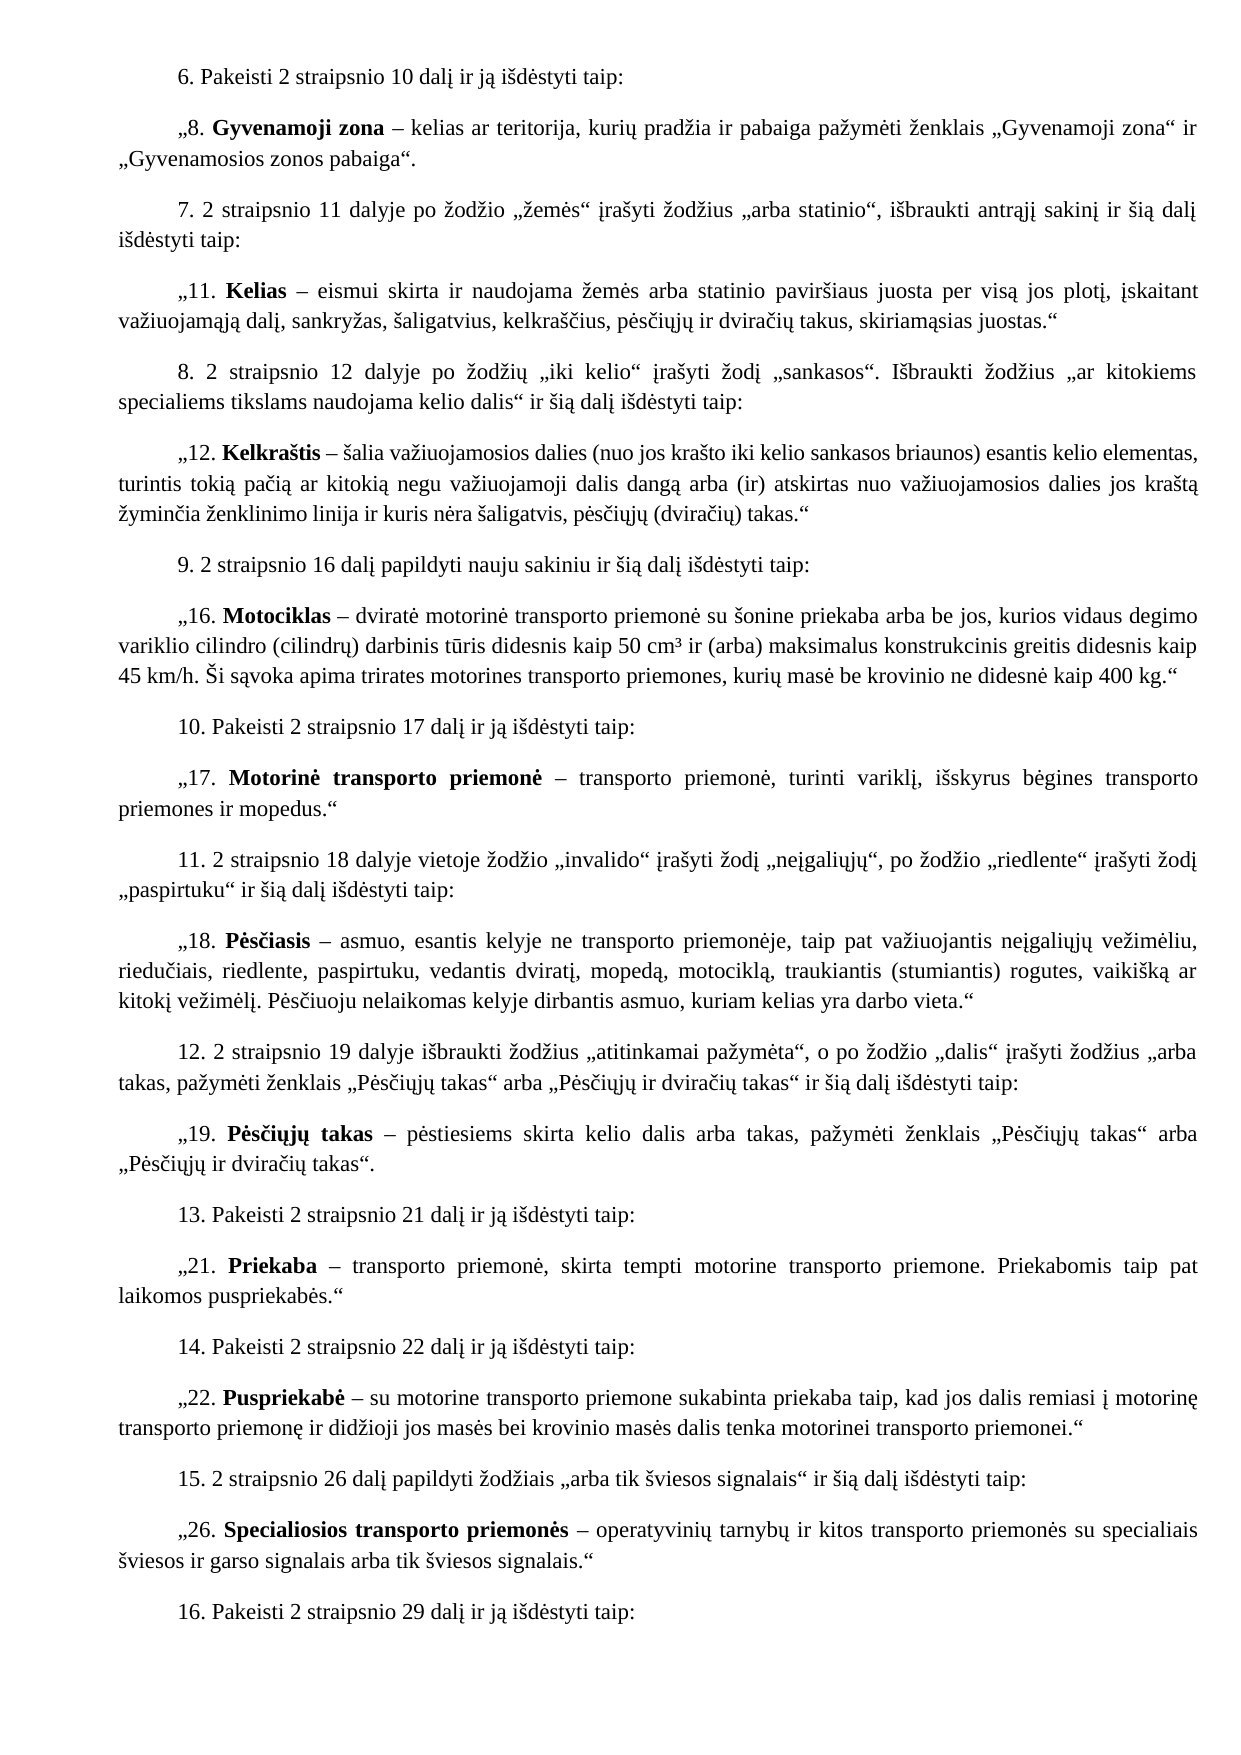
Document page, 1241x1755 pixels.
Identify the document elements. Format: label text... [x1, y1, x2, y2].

text „11. Kelias – eismui skirta ir naudojama žemės arba statinio paviršiaus juosta per visą jos plotį, įskaitant važiuojamąją dalį, sankryžas, šaligatvius, kelkraščius, pėsčiųjų ir dviračių takus, skiriamąsias juostas.“ [118, 277, 1199, 333]
text „19. Pėsčiųjų takas – pėstiesiems skirta kelio dalis arba takas, pažymėti ženklais „Pėsčiųjų takas“ arba „Pėsčiųjų ir dviračių takas“. [118, 1120, 1199, 1176]
text 11. 2 straipsnio 18 dalyje vietoje žodžio „invalido“ įrašyti žodį „neįgaliųjų“, po žodžio „riedlente“ įrašyti žodį „paspirtuku“ ir šią dalį išdėstyti taip: [118, 846, 1199, 902]
text 8. 2 straipsnio 12 dalyje po žodžių „iki kelio“ įrašyti žodį „sankasos“. Išbraukti žodžius „ar kitokiems specialiems tikslams naudojama kelio dalis“ ir šią dalį išdėstyti taip: [118, 358, 1199, 415]
text 12. 2 straipsnio 19 dalyje išbraukti žodžius „atitinkamai pažymėta“, o po žodžio „dalis“ įrašyti žodžius „arba takas, pažymėti ženklais „Pėsčiųjų takas“ arba „Pėsčiųjų ir dviračių takas“ ir šią dalį išdėstyti taip: [118, 1038, 1199, 1095]
text 13. Pakeisti 2 straipsnio 21 dalį ir ją išdėstyti taip: [118, 1201, 1199, 1227]
text 16. Pakeisti 2 straipsnio 29 dalį ir ją išdėstyti taip: [118, 1598, 1199, 1624]
text 9. 2 straipsnio 16 dalį papildyti nauju sakiniu ir šią dalį išdėstyti taip: [118, 551, 1199, 577]
text „17. Motorinė transporto priemonė – transporto priemonė, turinti variklį, išskyrus bėgines transporto priemones ir mopedus.“ [118, 764, 1199, 821]
text 14. Pakeisti 2 straipsnio 22 dalį ir ją išdėstyti taip: [118, 1333, 1199, 1359]
text 10. Pakeisti 2 straipsnio 17 dalį ir ją išdėstyti taip: [118, 713, 1199, 740]
text 6. Pakeisti 2 straipsnio 10 dalį ir ją išdėstyti taip: [118, 63, 1199, 90]
text 7. 2 straipsnio 11 dalyje po žodžio „žemės“ įrašyti žodžius „arba statinio“, išbraukti antrąjį sakinį ir šią dalį išdėstyti taip: [118, 196, 1199, 252]
text „18. Pėsčiasis – asmuo, esantis kelyje ne transporto priemonėje, taip pat važiuojantis neįgaliųjų vežimėliu, riedučiais, riedlente, paspirtuku, vedantis dviratį, mopedą, motociklą, traukiantis (stumiantis) rogutes, vaikišką ar kitokį vežimėlį. Pėsčiuoju nelaikomas kelyje dirbantis asmuo, kuriam kelias yra darbo vieta.“ [118, 927, 1199, 1014]
text „8. Gyvenamoji zona – kelias ar teritorija, kurių pradžia ir pabaiga pažymėti ženklais „Gyvenamoji zona“ ir „Gyvenamosios zonos pabaiga“. [118, 114, 1199, 171]
text „26. Specialiosios transporto priemonės – operatyvinių tarnybų ir kitos transporto priemonės su specialiais šviesos ir garso signalais arba tik šviesos signalais.“ [118, 1517, 1199, 1573]
text „22. Puspriekabė – su motorine transporto priemone sukabinta priekaba taip, kad jos dalis remiasi į motorinę transporto priemonę ir didžioji jos masės bei krovinio masės dalis tenka motorinei transporto priemonei.“ [118, 1384, 1199, 1441]
text „21. Priekaba – transporto priemonė, skirta tempti motorine transporto priemone. Priekabomis taip pat laikomos puspriekabės.“ [118, 1252, 1199, 1308]
text „16. Motociklas – dviratė motorinė transporto priemonė su šonine priekaba arba be jos, kurios vidaus degimo variklio cilindro (cilindrų) darbinis tūris didesnis kaip 50 cm³ ir (arba) maksimalus konstrukcinis greitis didesnis kaip 45 km/h. Ši sąvoka apima trirates motorines transporto priemones, kurių masė be krovinio ne didesnė kaip 400 kg.“ [118, 602, 1199, 689]
text „12. Kelkraštis – šalia važiuojamosios dalies (nuo jos krašto iki kelio sankasos briaunos) esantis kelio elementas, turintis tokią pačią ar kitokią negu važiuojamoji dalis dangą arba (ir) atskirtas nuo važiuojamosios dalies jos kraštą žyminčia ženklinimo linija ir kuris nėra šaligatvis, pėsčiųjų (dviračių) takas.“ [118, 439, 1199, 526]
text 15. 2 straipsnio 26 dalį papildyti žodžiais „arba tik šviesos signalais“ ir šią dalį išdėstyti taip: [118, 1466, 1199, 1492]
